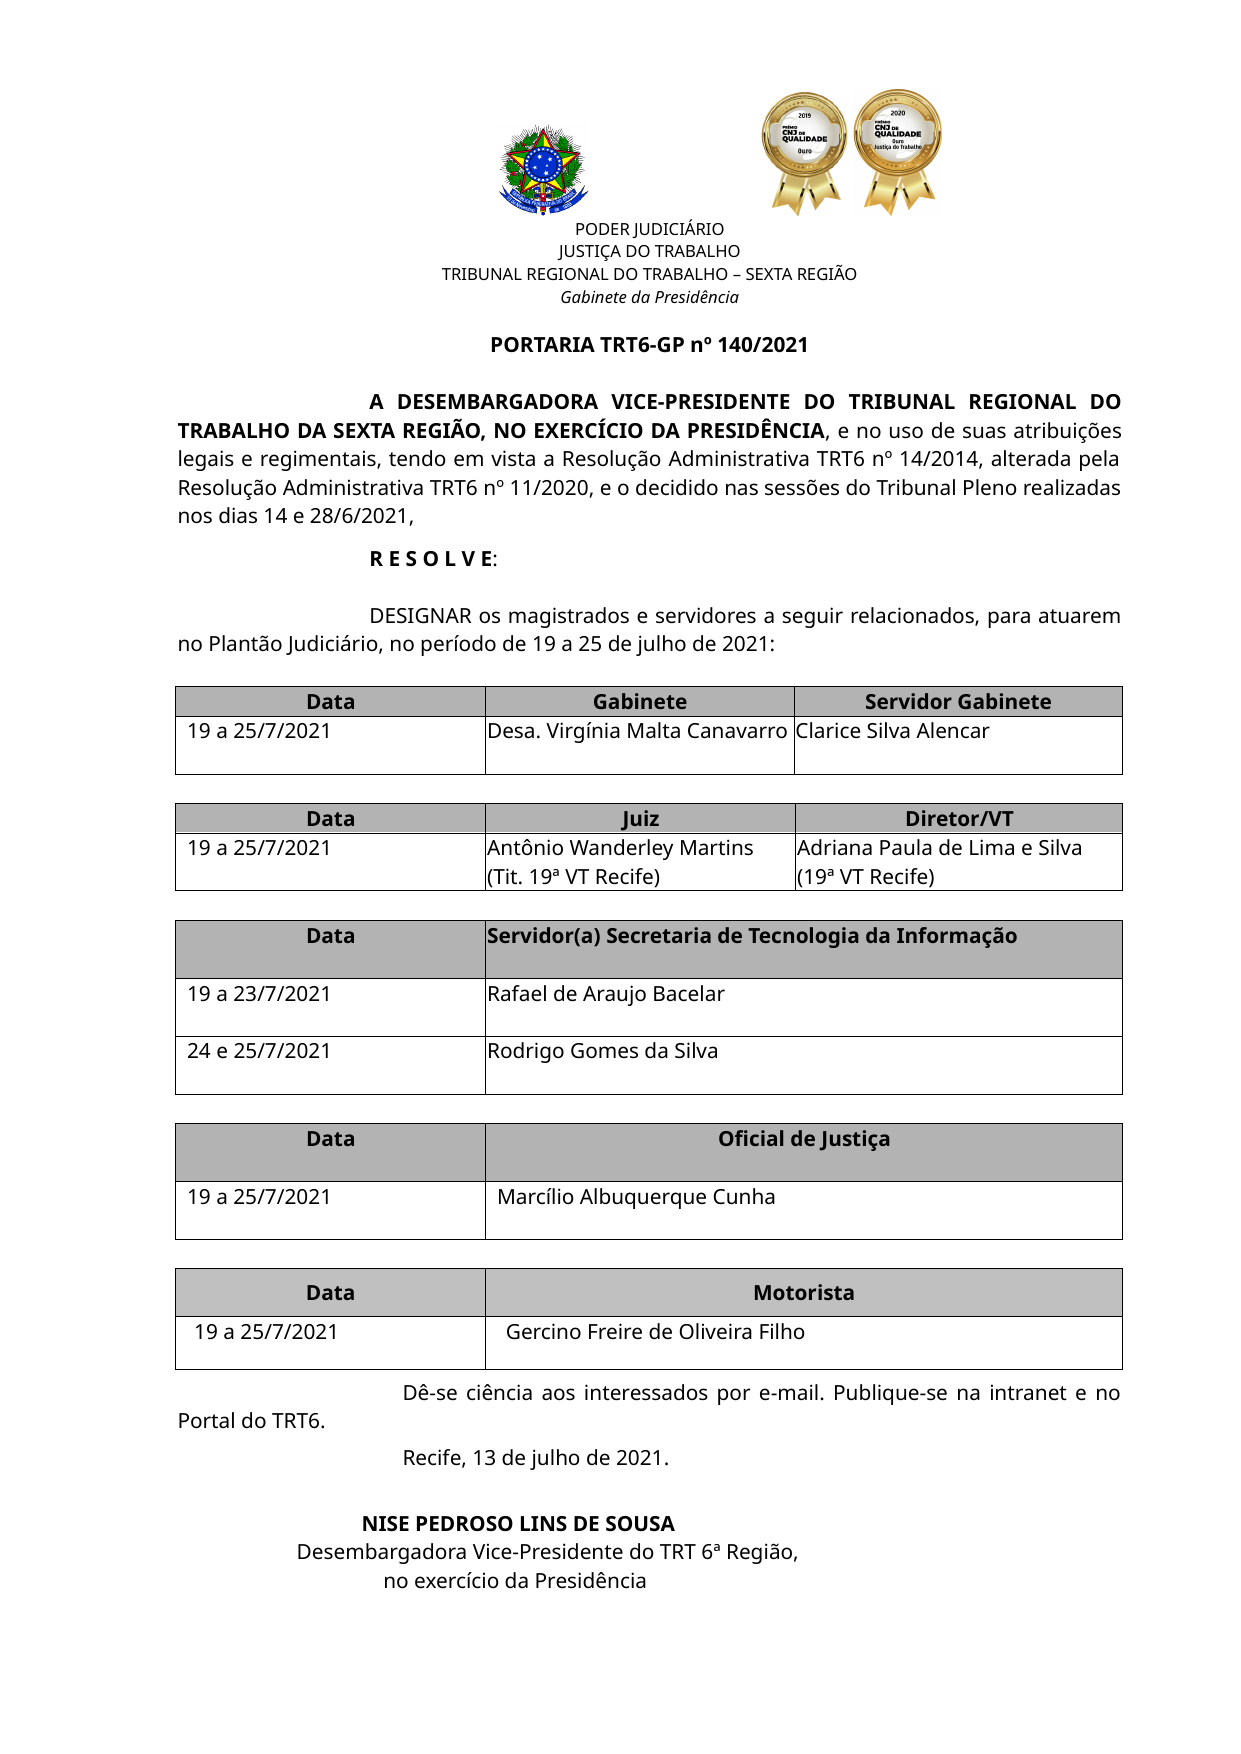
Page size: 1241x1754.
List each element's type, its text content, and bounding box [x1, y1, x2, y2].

picture [494, 122, 590, 217]
picture [761, 91, 848, 217]
text Recife, 13 de julho de 2021. [177, 1443, 1122, 1472]
table_cell 19 a 23/7/2021 [176, 979, 485, 1036]
table_cell 19 a 25/7/2021 [176, 1317, 485, 1368]
text Desembargadora Vice-Presidente do TRT 6ª Região, [177, 1537, 1122, 1566]
table_header Data [176, 804, 485, 832]
text R E S O L V E: [233, 544, 1122, 572]
table_cell Antônio Wanderley Martins (Tit. 19ª VT Recife) [486, 834, 795, 890]
table_header Diretor/VT [796, 804, 1122, 832]
picture [853, 88, 943, 217]
table_header Data [176, 687, 485, 716]
text A DESEMBARGADORA VICE-PRESIDENTE DO TRIBUNAL REGIONAL DO TRABALHO DA SEXTA REGIÃO, NO EXERCÍCIO DA PRESIDÊNCIA, e no uso de suas atribuições legais e regimentais, tendo em vista a Resolução Administrativa TRT6 nº 14/2014, alterada pela Resolução Administrativa TRT6 nº 11/2020, e o decidido nas sessões do Tribunal Pleno realizadas nos dias 14 e 28/6/2021, [177, 387, 1122, 530]
text DESIGNAR os magistrados e servidores a seguir relacionados, para atuarem no Plantão Judiciário, no período de 19 a 25 de julho de 2021: [177, 601, 1122, 658]
text NISE PEDROSO LINS DE SOUSA [177, 1509, 1122, 1537]
table_header Oficial de Justiça [486, 1124, 1122, 1181]
table_cell Clarice Silva Alencar [795, 717, 1122, 773]
table_cell Gercino Freire de Oliveira Filho [486, 1317, 1122, 1368]
table_header Data [176, 1269, 485, 1316]
table_header Servidor Gabinete [795, 687, 1122, 716]
table_cell 19 a 25/7/2021 [176, 1182, 485, 1239]
table_header Gabinete [486, 687, 794, 716]
table_cell 19 a 25/7/2021 [176, 834, 485, 890]
text Dê-se ciência aos interessados por e-mail. Publique-se na intranet e no Portal do TRT6. [177, 1378, 1122, 1435]
text PORTARIA TRT6-GP nº 140/2021 [177, 331, 1122, 359]
table_cell 19 a 25/7/2021 [176, 717, 485, 773]
table_header Juiz [486, 804, 795, 832]
table_header Data [176, 921, 485, 978]
table_header Motorista [486, 1269, 1122, 1316]
table_cell 24 e 25/7/2021 [176, 1037, 485, 1093]
table_header Data [176, 1124, 485, 1181]
table_cell Adriana Paula de Lima e Silva (19ª VT Recife) [796, 834, 1122, 890]
table_cell Marcílio Albuquerque Cunha [486, 1182, 1122, 1239]
table_cell Rafael de Araujo Bacelar [486, 979, 1122, 1036]
table_cell Desa. Virgínia Malta Canavarro [486, 717, 794, 773]
table_header Servidor(a) Secretaria de Tecnologia da Informação [486, 921, 1122, 978]
table_cell Rodrigo Gomes da Silva [486, 1037, 1122, 1093]
text no exercício da Presidência [177, 1566, 1122, 1594]
